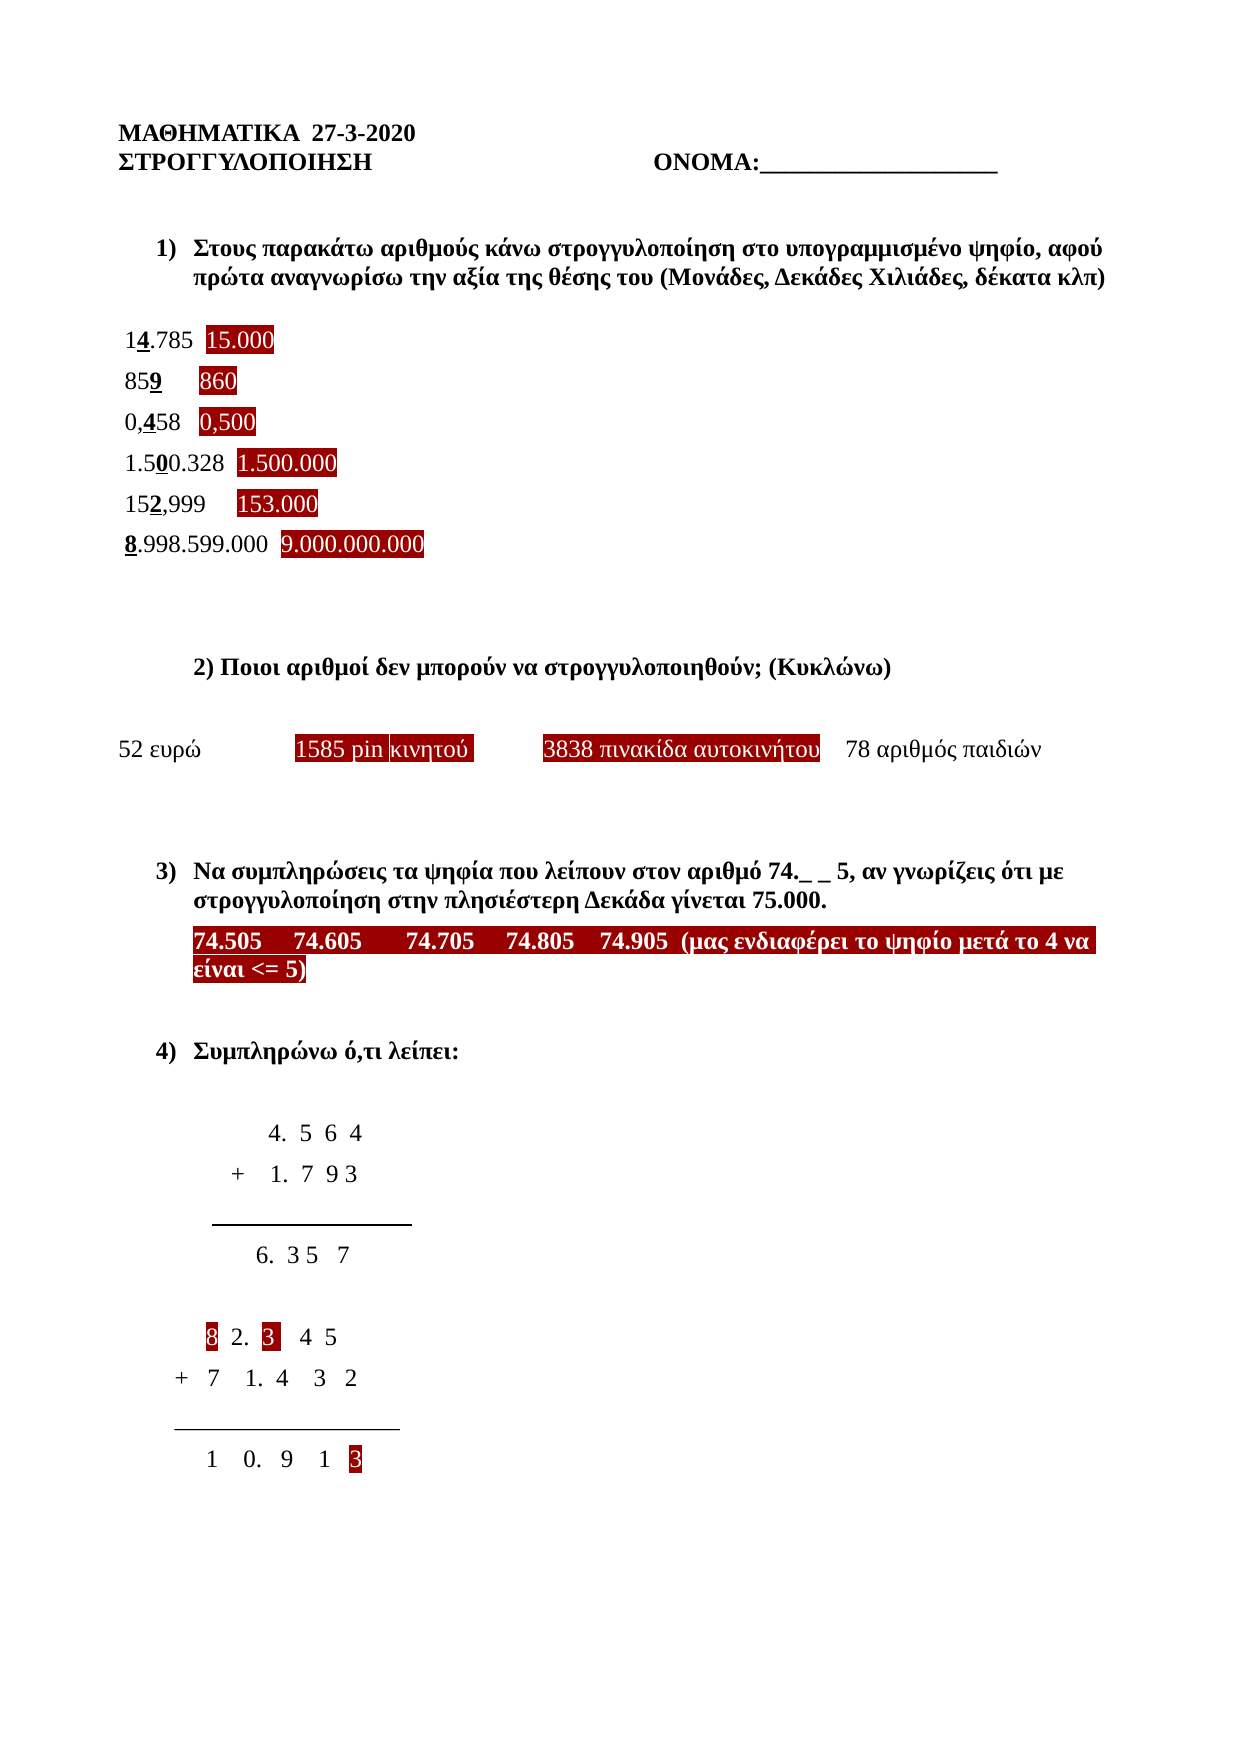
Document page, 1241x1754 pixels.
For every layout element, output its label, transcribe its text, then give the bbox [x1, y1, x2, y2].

text 1.500.328 1.500.000 [118, 448, 1122, 477]
list 74.505 74.605 74.705 74.805 74.905 (μας ενδιαφέρει το ψηφίο μετά το 4 να είναι <= 5) [156, 926, 1122, 983]
text __________________ [118, 1404, 1122, 1432]
text 859 860 [118, 366, 1122, 395]
list Συμπληρώνω ό,τι λείπει: [156, 1036, 1122, 1065]
list 2) Ποιοι αριθμοί δεν μπορούν να στρογγυλοποιηθούν; (Κυκλώνω) [156, 652, 1122, 681]
text + 7 1. 4 3 2 [118, 1363, 1122, 1392]
list Στους παρακάτω αριθμούς κάνω στρογγυλοποίηση στο υπογραμμισμένο ψηφίο, αφού πρώτα αναγνωρίσω την αξία της θέσης του (Μονάδες, Δεκάδες Χιλιάδες, δέκατα κλπ) [156, 233, 1122, 291]
text 6. 3 5 7 [118, 1240, 1122, 1269]
text 152,999 153.000 [118, 489, 1122, 517]
text + 1. 7 9 3 [118, 1159, 1122, 1187]
list 4. 5 6 4 [231, 1118, 1122, 1147]
text ΣΤΡΟΓΓΥΛΟΠΟΙΗΣΗ ΟΝΟΜΑ:___________________ [118, 147, 1122, 176]
text 1 0. 9 1 3 [118, 1444, 1122, 1473]
text 8 2. 3 4 5 [118, 1322, 1122, 1351]
text 8.998.599.000 9.000.000.000 [118, 529, 1122, 558]
text 52 ευρώ 1585 pin κινητού 3838 πινακίδα αυτοκινήτου 78 αριθμός παιδιών [118, 734, 1122, 762]
text 0,458 0,500 [118, 407, 1122, 436]
text 14.785 15.000 [118, 325, 1122, 354]
list Να συμπληρώσεις τα ψηφία που λείπουν στον αριθμό 74._ _ 5, αν γνωρίζεις ότι με στρογγυλοποίηση στην πλησιέστερη Δεκάδα γίνεται 75.000. [156, 856, 1122, 914]
text ΜΑΘΗΜΑΤΙΚΑ 27-3-2020 [118, 118, 1122, 147]
